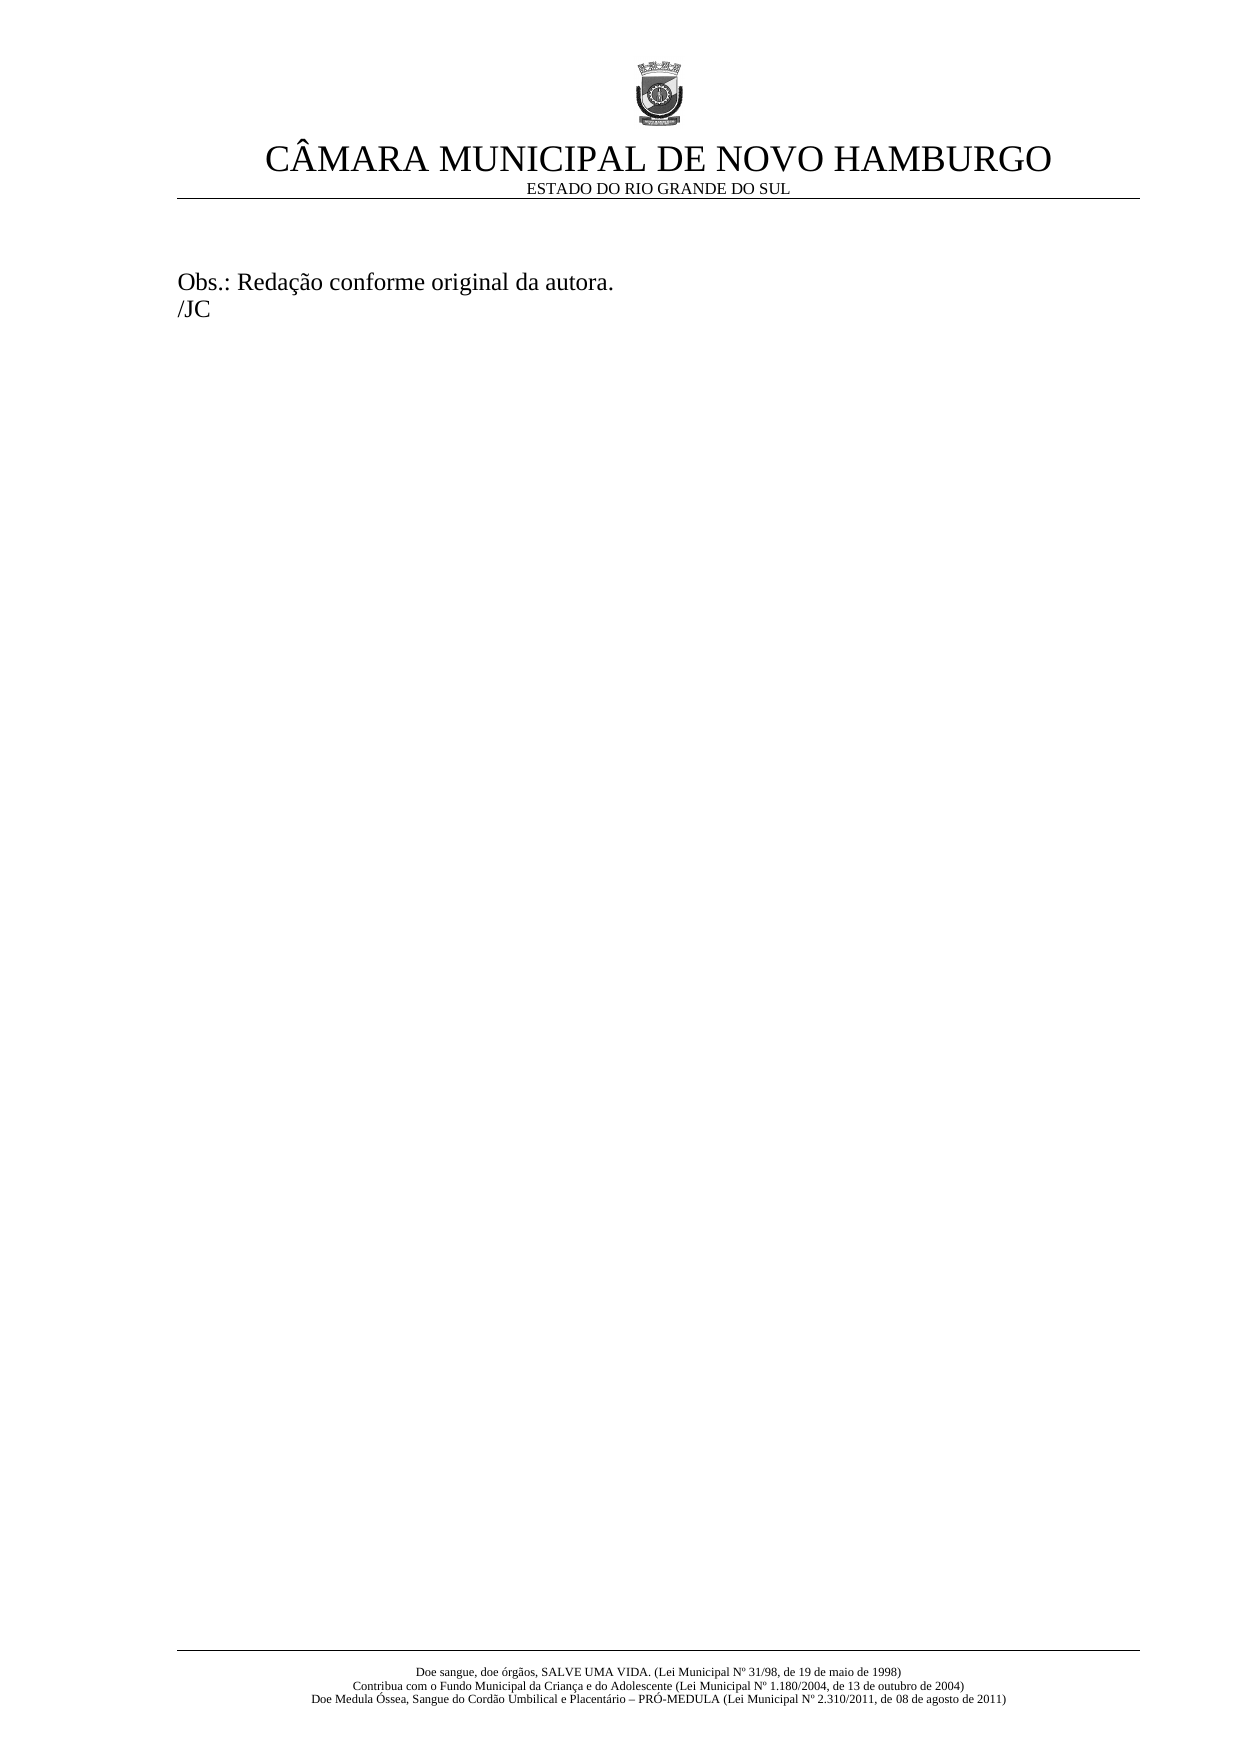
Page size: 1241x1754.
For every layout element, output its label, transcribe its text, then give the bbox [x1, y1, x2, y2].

text Obs.: Redação conforme original da autora. [177, 268, 1140, 296]
text /JC [177, 296, 1140, 323]
